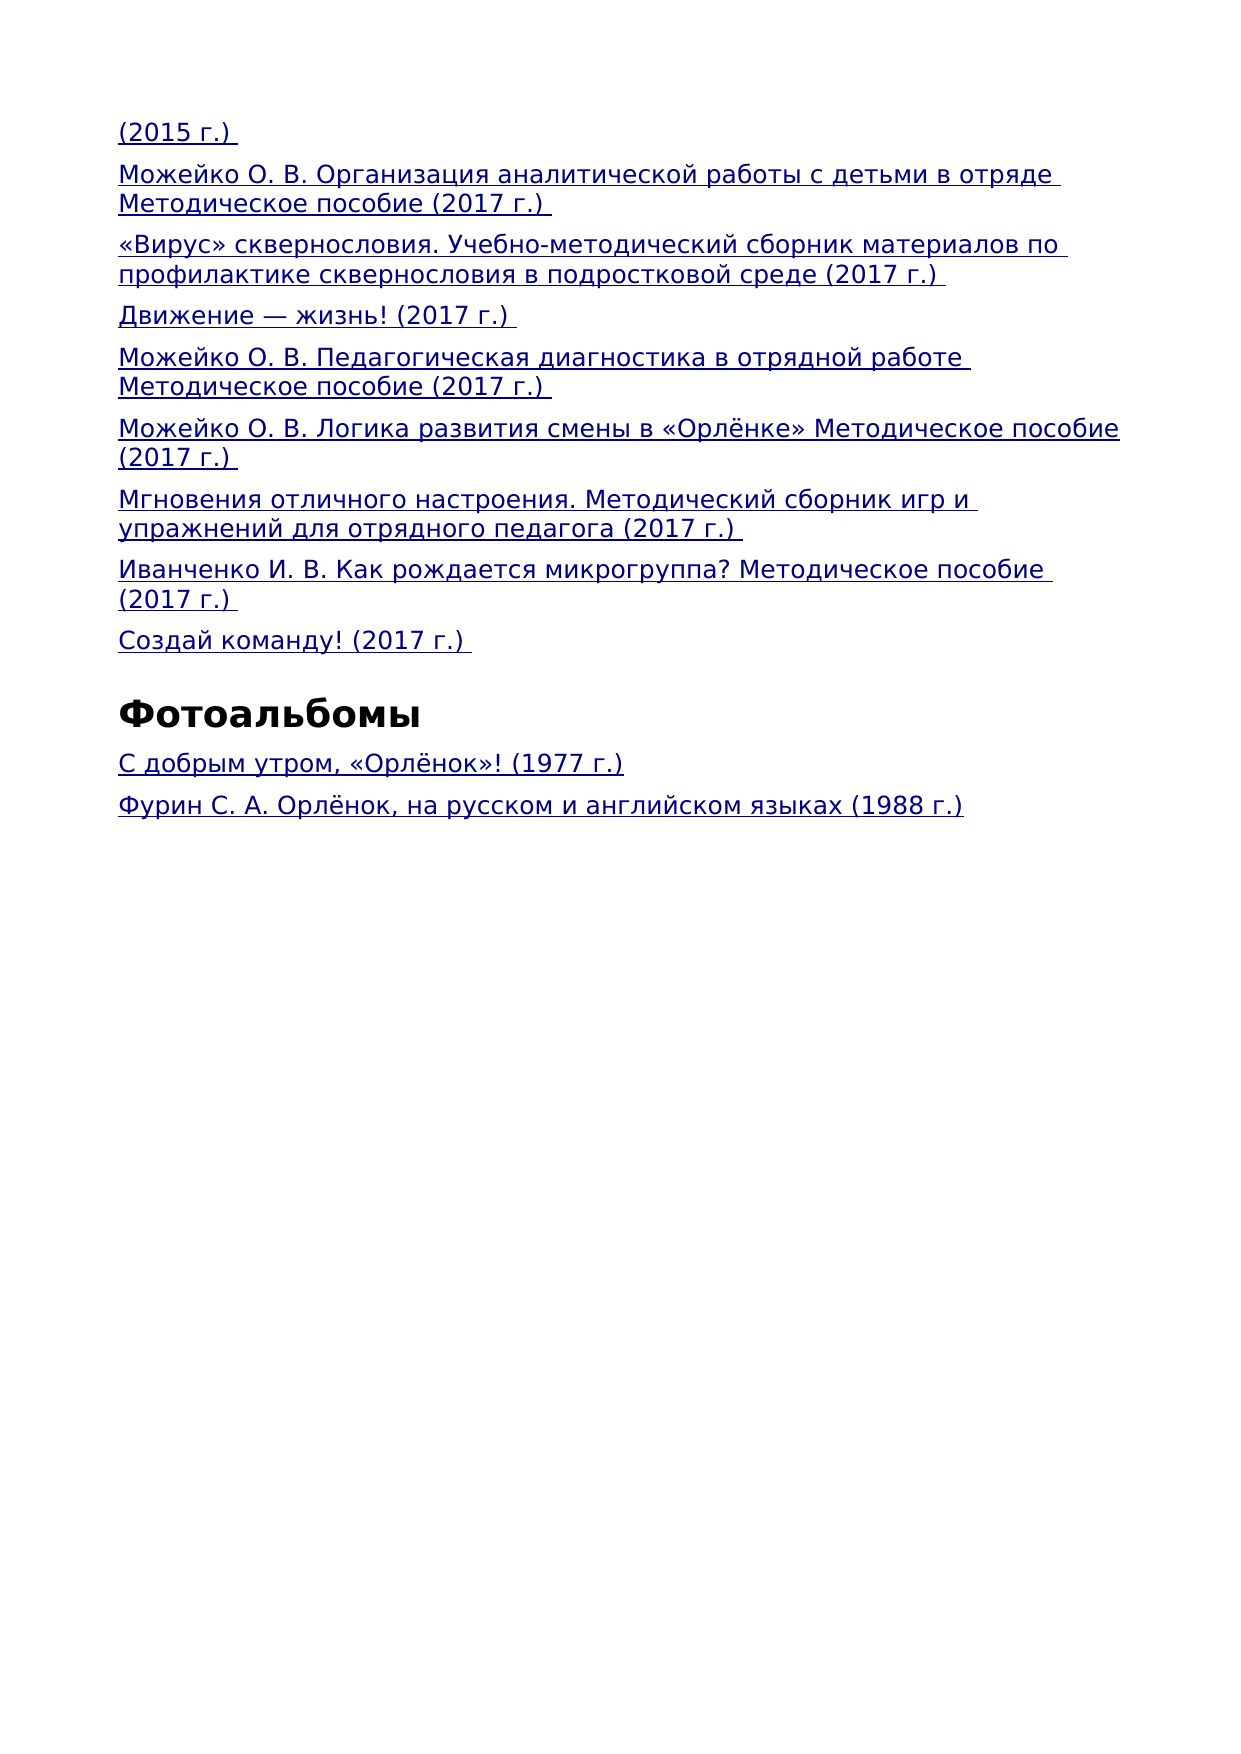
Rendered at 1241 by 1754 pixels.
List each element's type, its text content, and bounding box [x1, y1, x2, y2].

text (2015 г.) [118, 118, 1122, 147]
text С добрым утром, «Орлёнок»! (1977 г.) [118, 749, 1122, 778]
text Можейко О. В. Педагогическая диагностика в отрядной работе Методическое пособие (2017 г.) [118, 343, 1122, 401]
text «Вирус» сквернословия. Учебно-методический сборник материалов по профилактике сквернословия в подростковой среде (2017 г.) [118, 231, 1122, 289]
text Мгновения отличного настроения. Методический сборник игр и упражнений для отрядного педагога (2017 г.) [118, 485, 1122, 543]
text Фурин С. А. Орлёнок, на русском и английском языках (1988 г.) [118, 791, 1122, 820]
text Можейко О. В. Логика развития смены в «Орлёнке» Методическое пособие (2017 г.) [118, 414, 1122, 472]
text Создай команду! (2017 г.) [118, 626, 1122, 656]
subtitle Фотоальбомы [118, 693, 1122, 737]
text Движение — жизнь! (2017 г.) [118, 301, 1122, 331]
text Можейко О. В. Организация аналитической работы с детьми в отряде Методическое пособие (2017 г.) [118, 160, 1122, 218]
text Иванченко И. В. Как рождается микрогруппа? Методическое пособие (2017 г.) [118, 556, 1122, 614]
